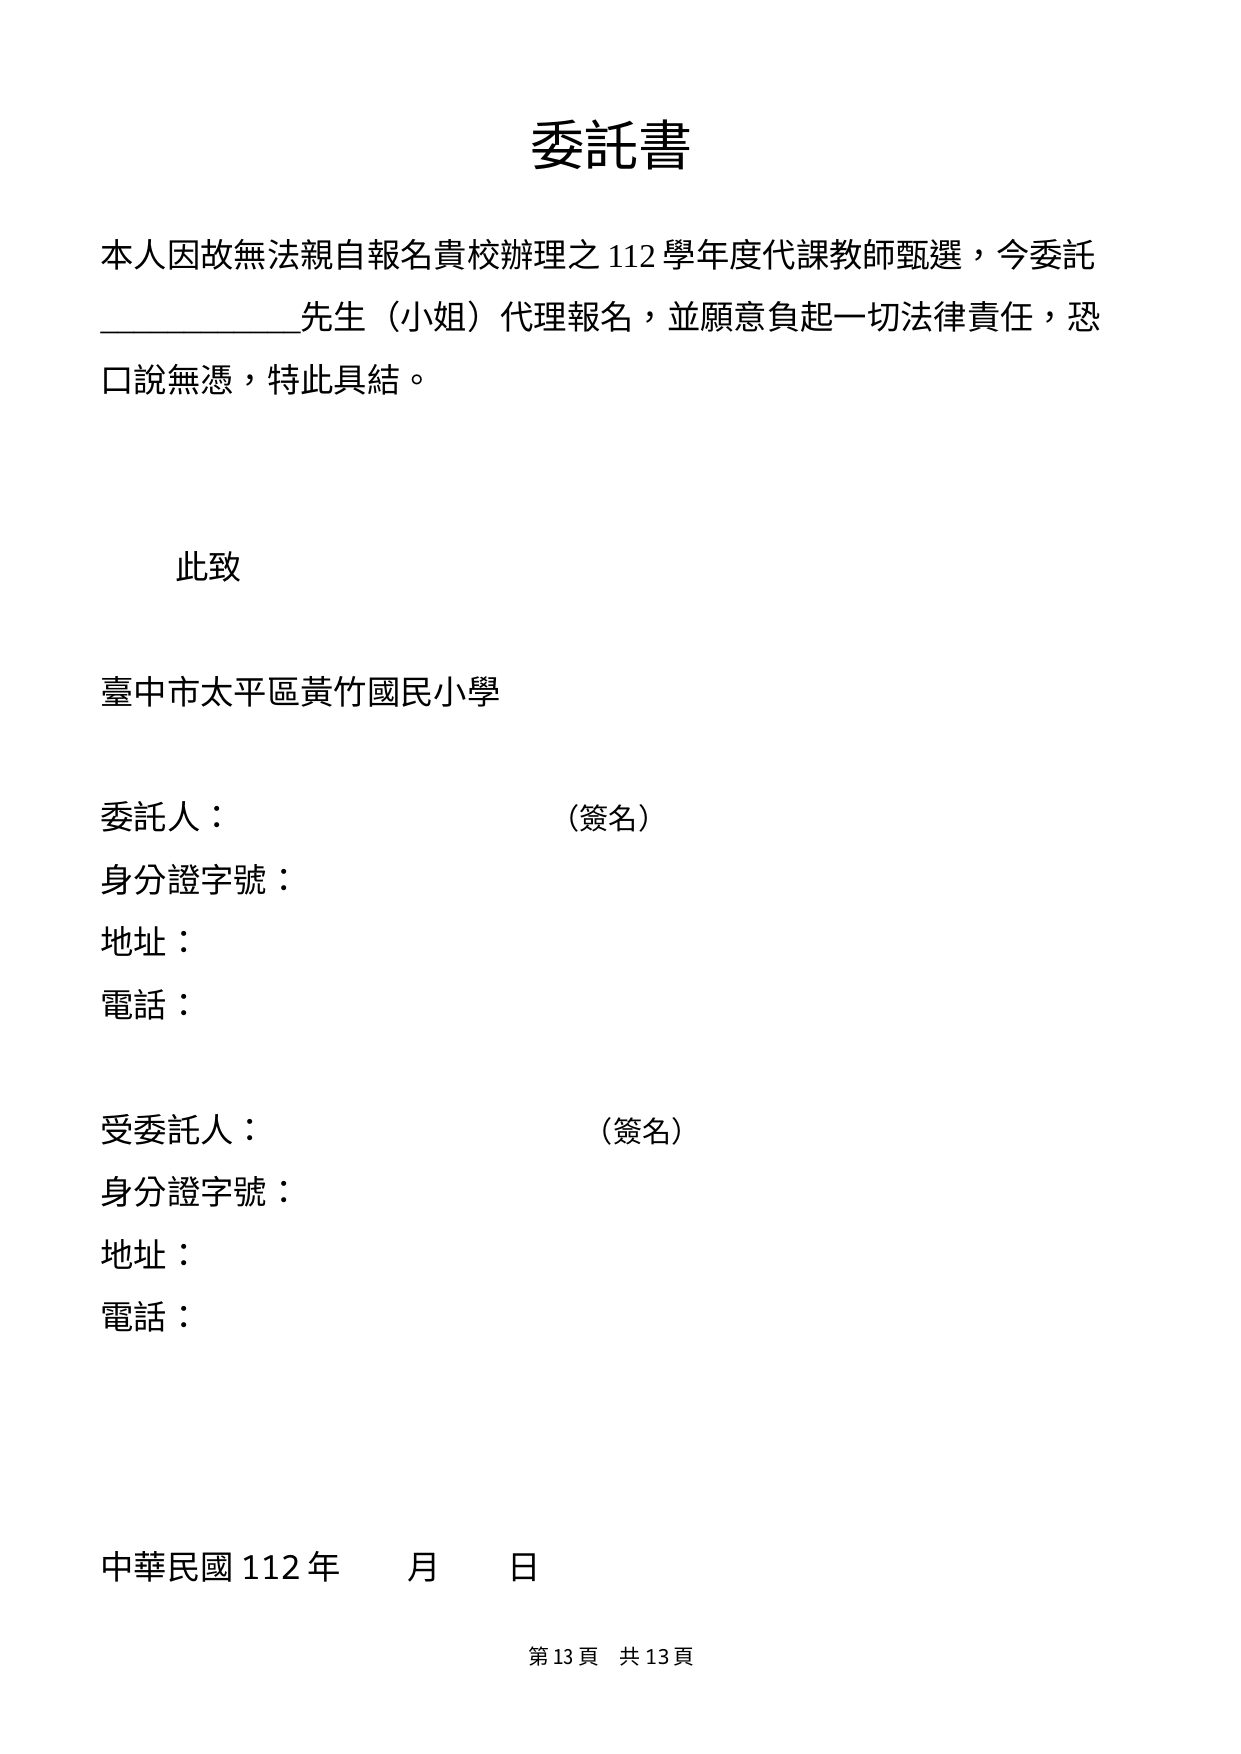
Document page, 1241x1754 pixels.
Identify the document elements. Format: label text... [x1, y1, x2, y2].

text 身分證字號： [100, 1148, 1122, 1211]
text 此致 [100, 523, 1122, 586]
text 委託書 [100, 68, 1122, 193]
text 臺中市太平區黃竹國民小學 [100, 648, 1122, 711]
text 地址： [100, 1211, 1122, 1273]
text 電話： [100, 961, 1122, 1023]
text 委託人： （簽名） [100, 773, 1122, 836]
text 受委託人： （簽名） [100, 1086, 1122, 1148]
text 中華民國112年 月 日 [100, 1523, 1122, 1586]
text 本人因故無法親自報名貴校辦理之112學年度代課教師甄選，今委託 ____________先生（小姐）代理報名，並願意負起一切法律責任，恐口說無憑，特此具結。 [100, 211, 1122, 398]
text 電話： [100, 1273, 1122, 1336]
text 身分證字號： [100, 836, 1122, 898]
text 地址： [100, 898, 1122, 961]
